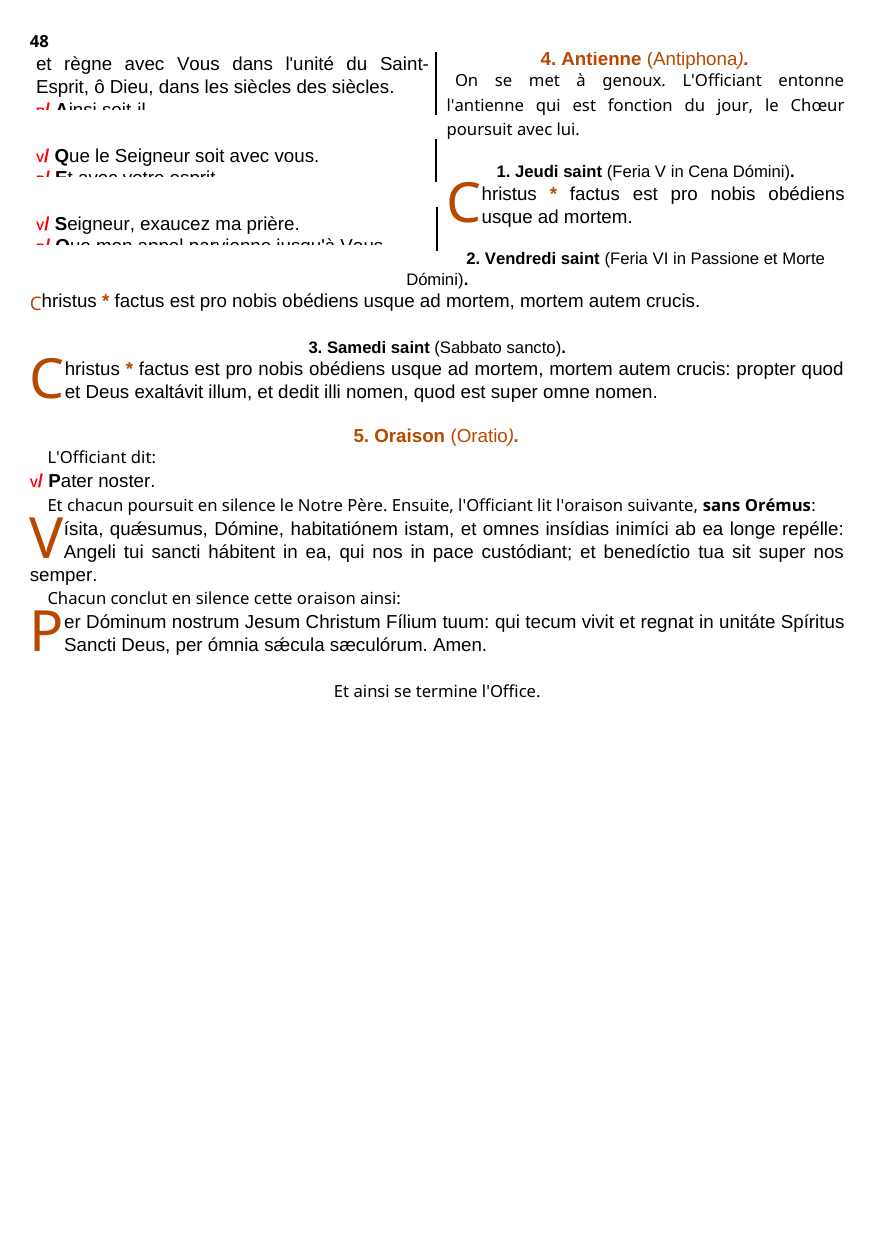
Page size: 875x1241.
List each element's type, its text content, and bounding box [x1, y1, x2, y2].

text Christus * factus est pro nobis obédiens usque ad mortem, mortem autem crucis. [29, 290, 844, 315]
text r/ Et avec votre esprit. [36, 167, 429, 176]
text On se met à genoux. L'Officiant entonne l'antienne qui est fonction du jour, le Chœur poursuit avec lui. [29, 69, 844, 140]
text 3. Samedi saint (Sabbato sancto). [29, 337, 844, 357]
text 51 [29, 29, 844, 52]
text 1. Jeudi saint (Feria V in Cena Dómini). [437, 162, 844, 181]
text v/ Que le Seigneur soit avec vous. [36, 145, 429, 167]
text L'Officiant dit: [29, 446, 844, 469]
text et règne avec Vous dans l'unité du Saint-Esprit, ô Dieu, dans les siècles des siècles. [36, 53, 429, 98]
text Christus * factus est pro nobis obédiens usque ad mortem, mortem autem crucis: propter quod et Deus exaltávit illum, et dedit illi nomen, quod est super omne nomen. [29, 358, 844, 402]
text r/ Que mon appel parvienne jusqu'à Vous. [36, 234, 429, 245]
text Vísita, quǽsumus, Dómine, habitatiónem istam, et omnes insídias inimíci ab ea longe repélle: Angeli tui sancti hábitent in ea, qui nos in pace custódiant; et benedíctio tua sit super nos semper. [29, 517, 844, 585]
text Per Dóminum nostrum Jesum Christum Fílium tuum: qui tecum vivit et regnat in unitáte Spíritus Sancti Deus, per ómnia sǽcula sæculórum. Amen. [29, 611, 844, 655]
text Et chacun poursuit en silence le Notre Père. Ensuite, l'Officiant lit l'oraison suivante, sans Orémus: [29, 493, 844, 516]
text 4. Antienne (Antiphona). [649, 52, 844, 69]
text Et ainsi se termine l'Office. [29, 680, 844, 703]
text Chacun conclut en silence cette oraison ainsi: [29, 587, 844, 609]
text v/ Pater noster. [29, 470, 844, 492]
text v/ Seigneur, exaucez ma prière. [36, 213, 429, 234]
text 4. Antienne (Antiphona). [437, 52, 650, 69]
text r/ Ainsi soit-il. [36, 99, 429, 109]
text 5. Oraison (Oratio). [29, 424, 844, 446]
text 2. Vendredi saint (Feria VI in Passione et Morte Dómini). [29, 249, 844, 288]
text Christus * factus est pro nobis obédiens usque ad mortem. [29, 182, 844, 227]
